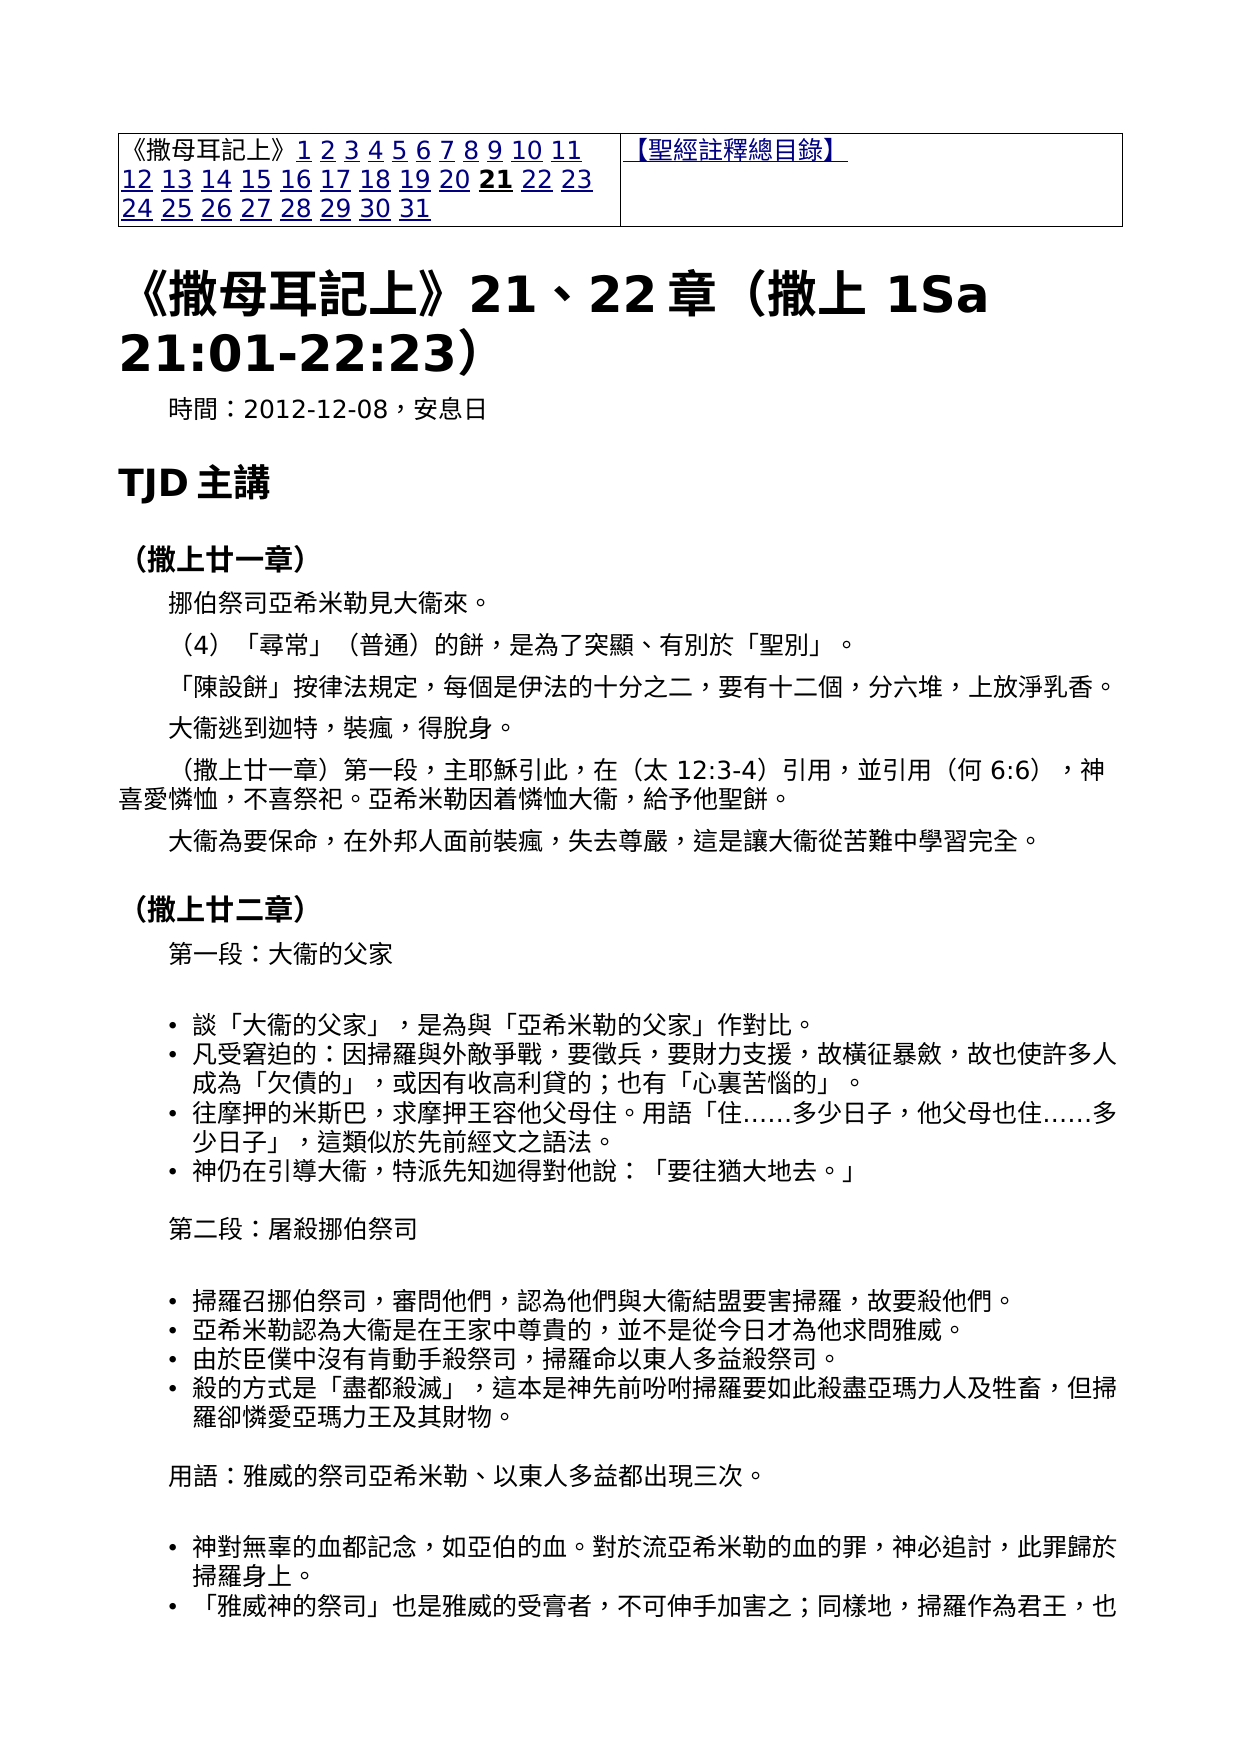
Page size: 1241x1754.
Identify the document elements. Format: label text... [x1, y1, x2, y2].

table_header 《撒母耳記上》1 2 3 4 5 6 7 8 9 10 11 12 13 14 15 16 17 18 19 20 21 22 23 24 25 26 27 28 29 30 31 [119, 134, 620, 226]
list 亞希米勒認為大衞是在王家中尊貴的，並不是從今日才為他求問雅威。 [177, 1316, 1122, 1345]
list 凡受窘迫的：因掃羅與外敵爭戰，要徵兵，要財力支援，故橫征暴斂，故也使許多人成為「欠債的」，或因有收高利貸的；也有「心裏苦惱的」。 [177, 1040, 1122, 1099]
list 殺的方式是「盡都殺滅」，這本是神先前吩咐掃羅要如此殺盡亞瑪力人及牲畜，但掃羅卻憐愛亞瑪力王及其財物。 [177, 1374, 1122, 1433]
subtitle 《撒母耳記上》21、22章（撒上 1Sa 21:01-22:23） [118, 266, 1122, 383]
text 時間：2012-12-08，安息日 [118, 395, 1122, 424]
list 神仍在引導大衞，特派先知迦得對他說：「要往猶大地去。」 [177, 1157, 1122, 1186]
subtitle TJD主講 [118, 462, 1122, 506]
subtitle （撒上廿一章） [118, 543, 1122, 577]
list 「雅威神的祭司」也是雅威的受膏者，不可伸手加害之；同樣地，掃羅作為君王，也 [177, 1592, 1122, 1621]
text （4）「尋常」（普通）的餅，是為了突顯、有別於「聖別」。 [118, 631, 1122, 660]
text 第一段：大衞的父家 [118, 940, 1122, 969]
text 大衞為要保命，在外邦人面前裝瘋，失去尊嚴，這是讓大衞從苦難中學習完全。 [118, 827, 1122, 856]
list 談「大衞的父家」，是為與「亞希米勒的父家」作對比。 [177, 1011, 1122, 1040]
subtitle （撒上廿二章） [118, 894, 1122, 928]
list 往摩押的米斯巴，求摩押王容他父母住。用語「住……多少日子，他父母也住……多少日子」，這類似於先前經文之語法。 [177, 1099, 1122, 1157]
text （撒上廿一章）第一段，主耶穌引此，在（太 12:3-4）引用，並引用（何 6:6），神喜愛憐恤，不喜祭祀。亞希米勒因着憐恤大衞，給予他聖餅。 [118, 756, 1122, 814]
list 神對無辜的血都記念，如亞伯的血。對於流亞希米勒的血的罪，神必追討，此罪歸於掃羅身上。 [177, 1533, 1122, 1592]
text 「陳設餅」按律法規定，每個是伊法的十分之二，要有十二個，分六堆，上放淨乳香。 [118, 673, 1122, 702]
text 用語：雅威的祭司亞希米勒、以東人多益都出現三次。 [118, 1462, 1122, 1491]
table_header 【聖經註釋總目錄】 [621, 134, 1122, 226]
text 挪伯祭司亞希米勒見大衞來。 [118, 589, 1122, 619]
list 掃羅召挪伯祭司，審問他們，認為他們與大衞結盟要害掃羅，故要殺他們。 [177, 1287, 1122, 1316]
text 第二段：屠殺挪伯祭司 [118, 1216, 1122, 1245]
list 由於臣僕中沒有肯動手殺祭司，掃羅命以東人多益殺祭司。 [177, 1345, 1122, 1374]
text 大衞逃到迦特，裝瘋，得脫身。 [118, 714, 1122, 744]
